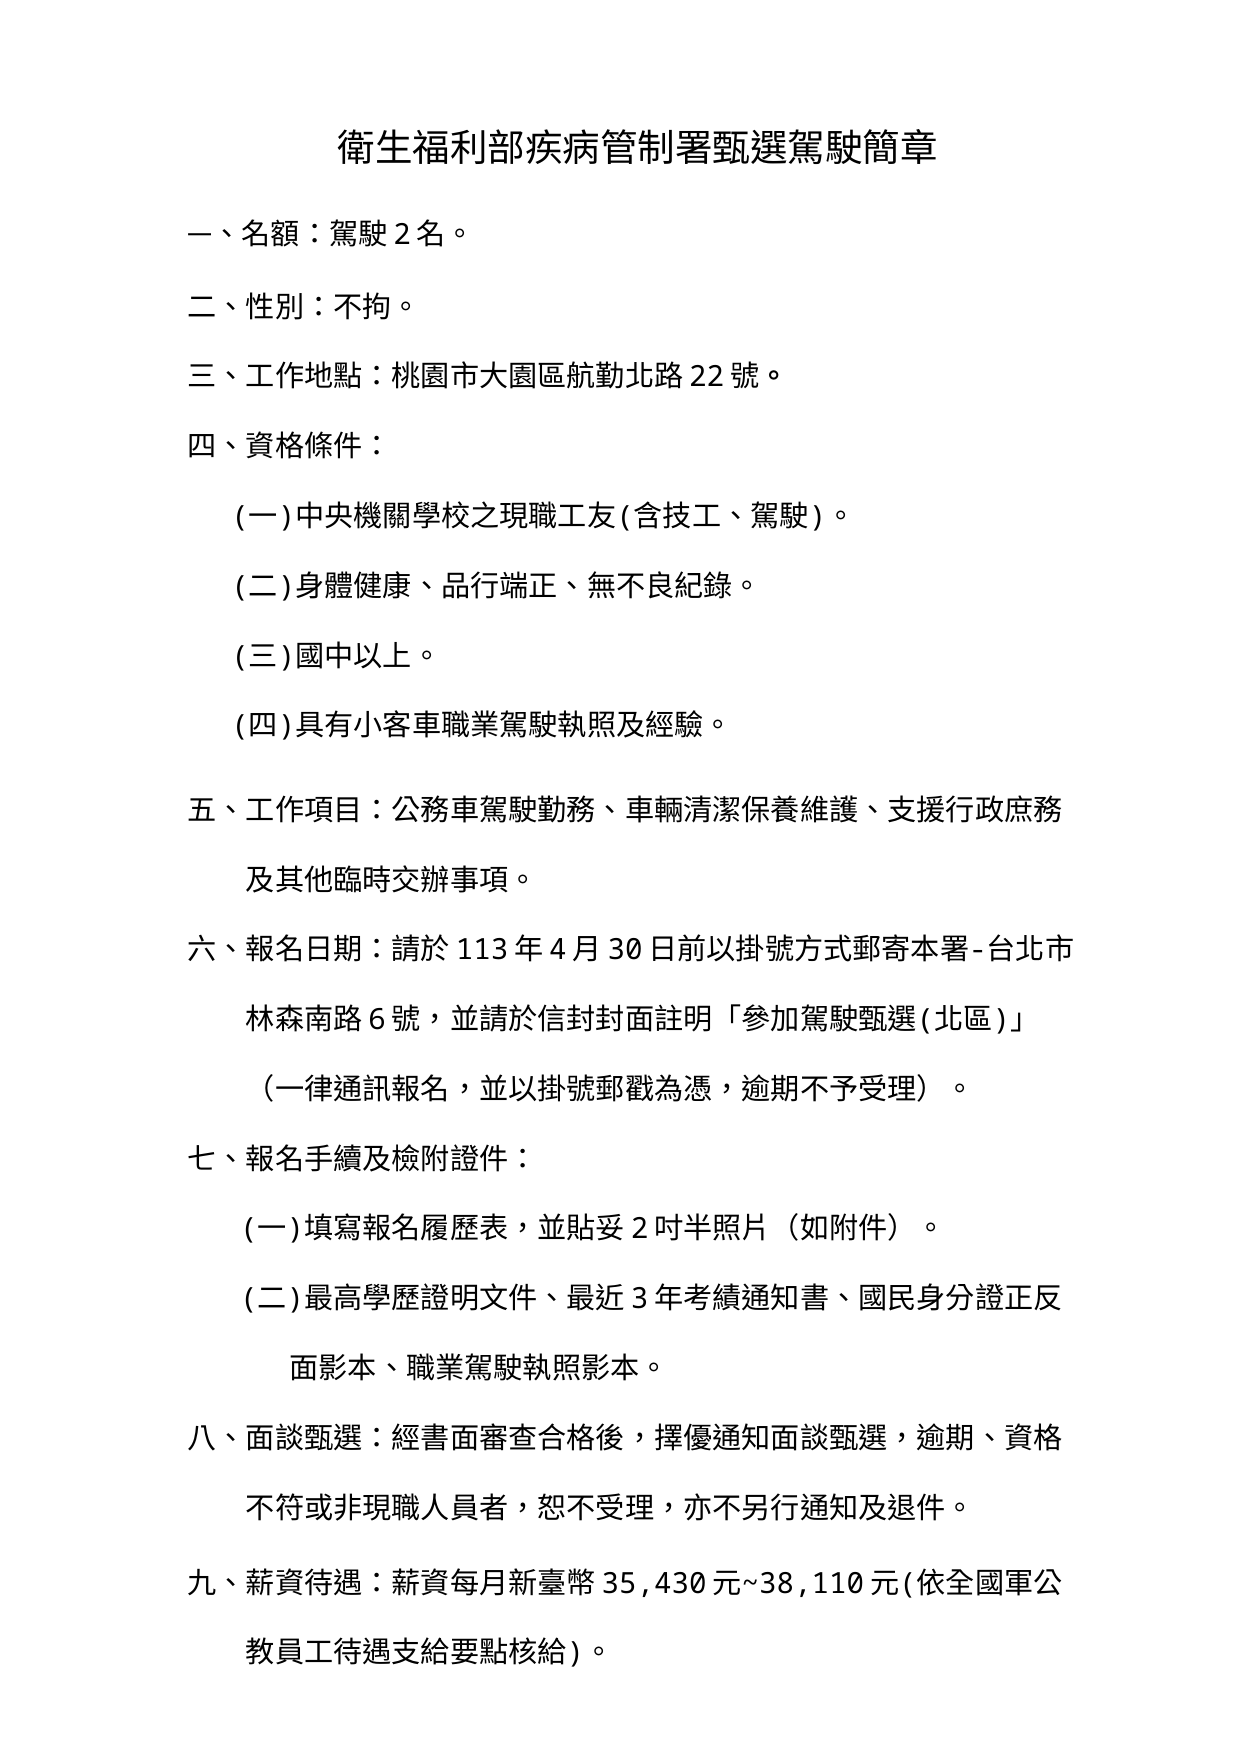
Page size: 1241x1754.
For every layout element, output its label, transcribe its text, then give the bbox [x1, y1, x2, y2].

text (二)最高學歷證明文件、最近3年考績通知書、國民身分證正反面影本、職業駕駛執照影本。 [187, 1253, 1087, 1392]
text 一、名額：駕駛2名。 [187, 178, 1087, 261]
text (四)具有小客車職業駕駛執照及經驗。 [187, 680, 1087, 750]
text 八、面談甄選：經書面審查合格後，擇優通知面談甄選，逾期、資格不符或非現職人員者，恕不受理，亦不另行通知及退件。 [187, 1392, 1087, 1532]
text 二、性別：不拘。 [187, 261, 1087, 331]
text 四、資格條件： [187, 401, 1087, 471]
text 九、薪資待遇：薪資每月新臺幣35,430元~38,110元(依全國軍公教員工待遇支給要點核給)。 [187, 1532, 1087, 1671]
text (一)填寫報名履歷表，並貼妥2吋半照片（如附件）。 [187, 1183, 1087, 1253]
text 五、工作項目：公務車駕駛勤務、車輛清潔保養維護、支援行政庶務及其他臨時交辦事項。 [187, 764, 1087, 904]
text (二)身體健康、品行端正、無不良紀錄。 [187, 540, 1087, 610]
text 七、報名手續及檢附證件： [187, 1113, 1087, 1183]
text 三、工作地點：桃園市大園區航勤北路22號。 [187, 331, 1087, 401]
text 衛生福利部疾病管制署甄選駕駛簡章 [187, 94, 1087, 178]
text 六、報名日期：請於113年4月30日前以掛號方式郵寄本署-台北市林森南路6號，並請於信封封面註明「參加駕駛甄選(北區)」（一律通訊報名，並以掛號郵戳為憑，逾期不予受理）。 [187, 904, 1087, 1113]
text (三)國中以上。 [187, 610, 1087, 680]
text (一)中央機關學校之現職工友(含技工、駕駛)。 [187, 471, 1087, 540]
